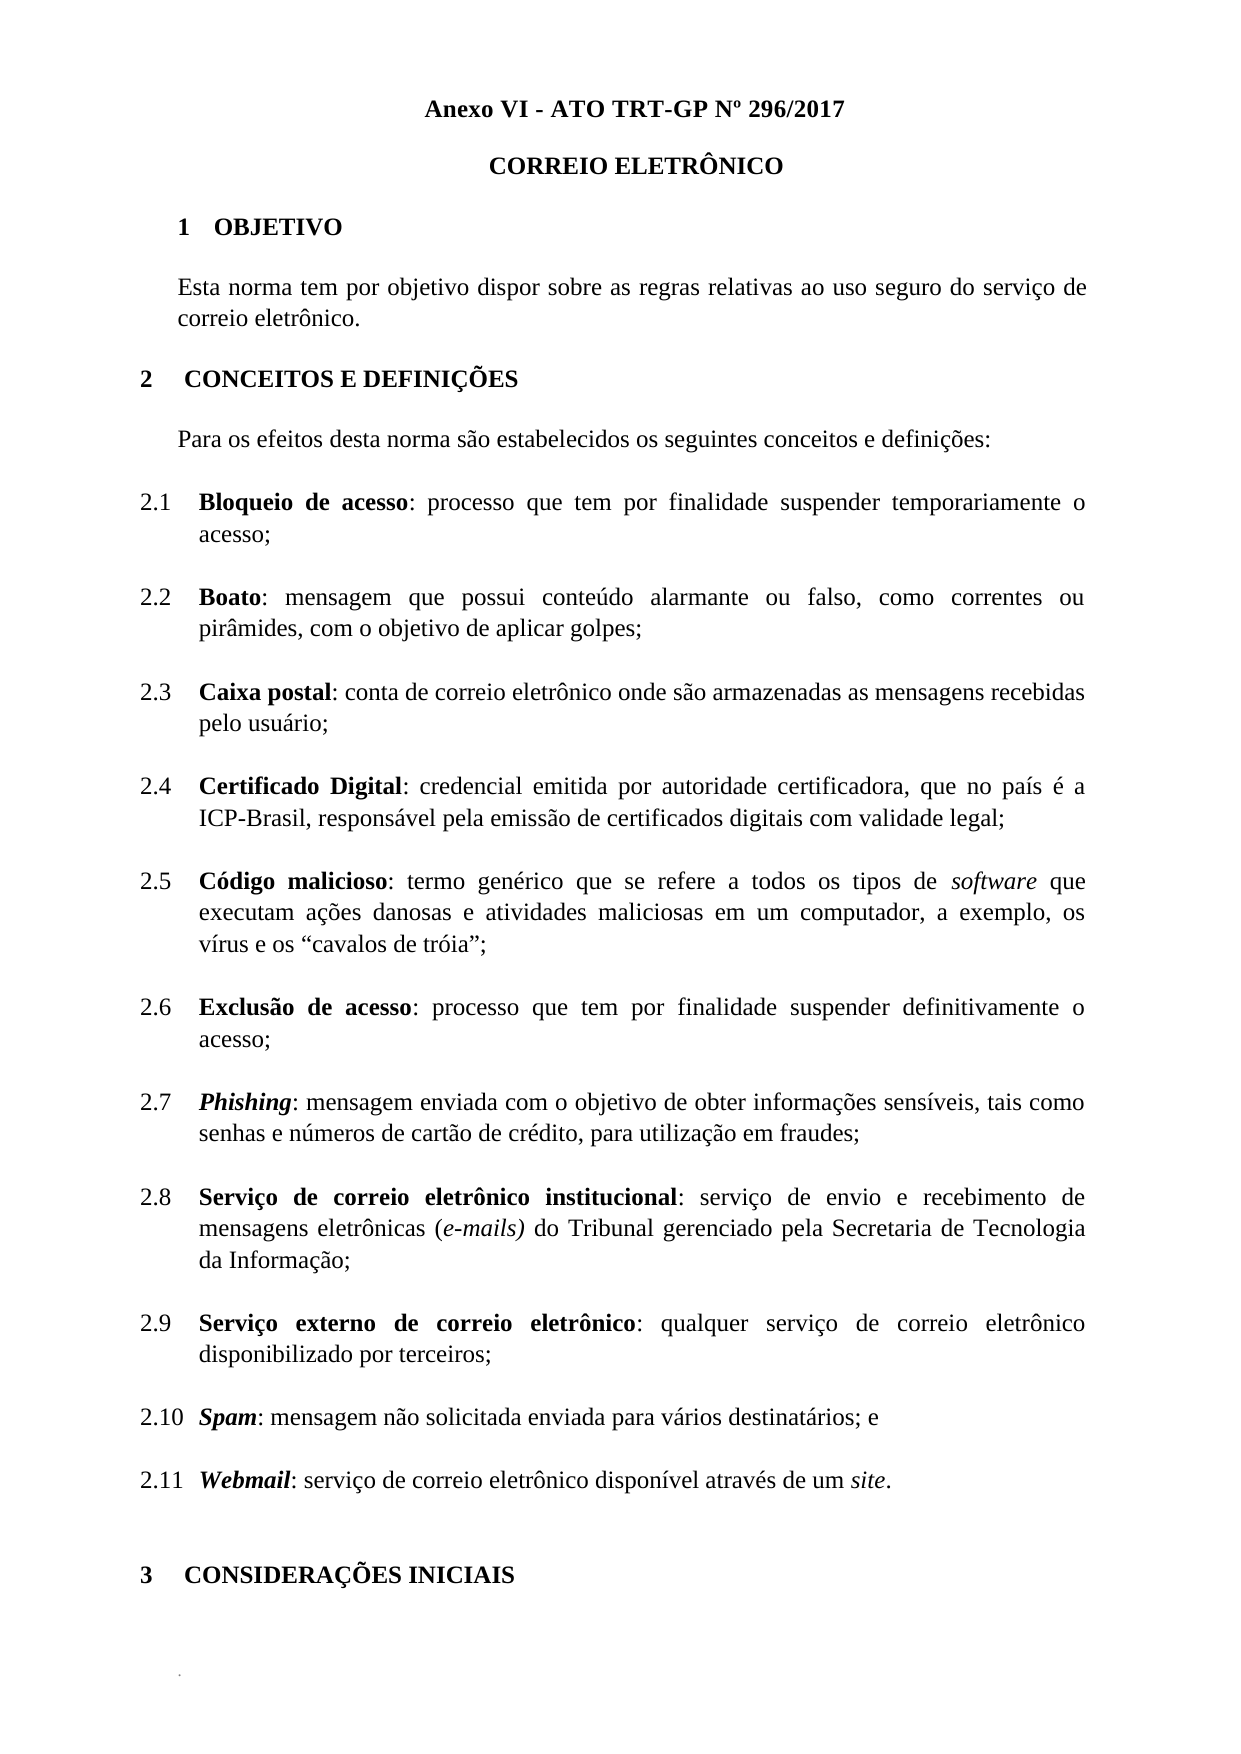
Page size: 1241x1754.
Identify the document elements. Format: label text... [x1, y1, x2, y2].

text Para os efeitos desta norma são estabelecidos os seguintes conceitos e definições: [177, 424, 1086, 453]
list Código malicioso: termo genérico que se refere a todos os tipos de software que executam ações danosas e atividades maliciosas em um computador, a exemplo, os vírus e os “cavalos de tróia”; [140, 866, 1086, 958]
list Serviço externo de correio eletrônico: qualquer serviço de correio eletrônico disponibilizado por terceiros; [140, 1308, 1086, 1368]
list Serviço de correio eletrônico institucional: serviço de envio e recebimento de mensagens eletrônicas (e-mails) do Tribunal gerenciado pela Secretaria de Tecnologia da Informação; [140, 1182, 1086, 1273]
list CONSIDERAÇÕES INICIAIS [140, 1560, 1086, 1589]
list OBJETIVO [177, 212, 348, 240]
list Boato: mensagem que possui conteúdo alarmante ou falso, como correntes ou pirâmides, com o objetivo de aplicar golpes; [140, 582, 1086, 642]
list Webmail: serviço de correio eletrônico disponível através de um site. [140, 1466, 1086, 1494]
list Spam: mensagem não solicitada enviada para vários destinatários; e [140, 1402, 1086, 1431]
list Caixa postal: conta de correio eletrônico onde são armazenadas as mensagens recebidas pelo usuário; [140, 677, 1086, 737]
list Exclusão de acesso: processo que tem por finalidade suspender definitivamente o acesso; [140, 992, 1086, 1052]
list CONCEITOS E DEFINIÇÕES [140, 364, 809, 392]
text Esta norma tem por objetivo dispor sobre as regras relativas ao uso seguro do serviço de correio eletrônico. [177, 272, 1089, 332]
text CORREIO ELETRÔNICO [177, 151, 1095, 180]
list Phishing: mensagem enviada com o objetivo de obter informações sensíveis, tais como senhas e números de cartão de crédito, para utilização em fraudes; [140, 1087, 1086, 1147]
list Certificado Digital: credencial emitida por autoridade certificadora, que no país é a ICP-Brasil, responsável pela emissão de certificados digitais com validade legal; [140, 771, 1086, 832]
list Bloqueio de acesso: processo que tem por finalidade suspender temporariamente o acesso; [140, 487, 1086, 547]
